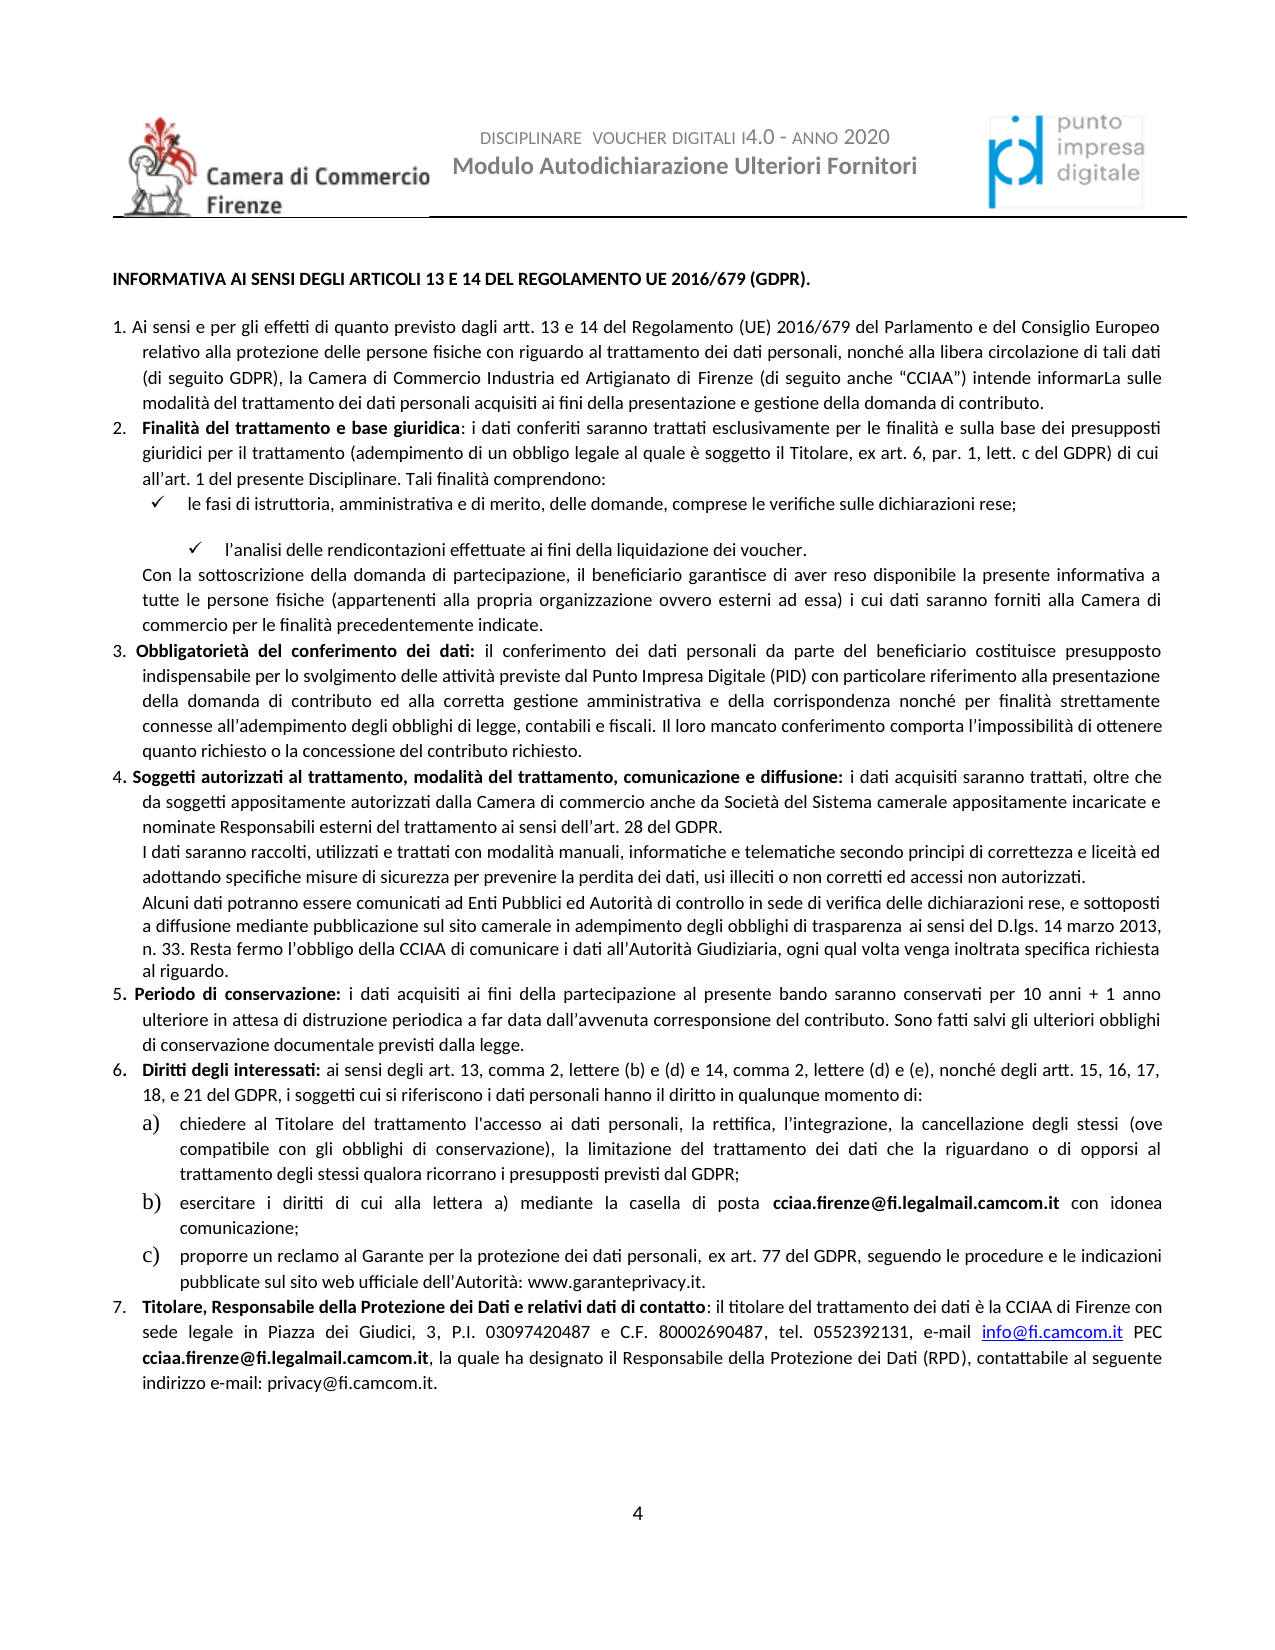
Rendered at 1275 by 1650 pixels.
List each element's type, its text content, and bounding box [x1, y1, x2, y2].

text 3. Obbligatorietà del conferimento dei dati: il conferimento dei dati personali da parte del beneficiario costituisce presupposto indispensabile per lo svolgimento delle attività previste dal Punto Impresa Digitale (PID) con particolare riferimento alla presentazione della domanda di contributo ed alla corretta gestione amministrativa e della corrispondenza nonché per finalità strettamente connesse all’adempimento degli obblighi di legge, contabili e fiscali. Il loro mancato conferimento comporta l’impossibilità di ottenere quanto richiesto o la concessione del contributo richiesto. [112, 639, 1162, 763]
text 7. Titolare, Responsabile della Protezione dei Dati e relativi dati di contatto: il titolare del trattamento dei dati è la CCIAA di Firenze con sede legale in Piazza dei Giudici, 3, P.I. 03097420487 e C.F. 80002690487, tel. 0552392131, e-mail info@fi.camcom.it PEC cciaa.firenze@fi.legalmail.camcom.it, la quale ha designato il Responsabile della Protezione dei Dati (RPD), contattabile al seguente indirizzo e-mail: privacy@fi.camcom.it. [112, 1295, 1162, 1394]
list l’analisi delle rendicontazioni effettuate ai fini della liquidazione dei voucher. [187, 538, 1162, 561]
text 1. Ai sensi e per gli effetti di quanto previsto dagli artt. 13 e 14 del Regolamento (UE) 2016/679 del Parlamento e del Consiglio Europeo relativo alla protezione delle persone fisiche con riguardo al trattamento dei dati personali, nonché alla libera circolazione di tali dati (di seguito GDPR), la Camera di Commercio Industria ed Artigianato di Firenze (di seguito anche “CCIAA”) intende informarLa sulle modalità del trattamento dei dati personali acquisiti ai fini della presentazione e gestione della domanda di contributo. [112, 316, 1162, 414]
text 2. Finalità del trattamento e base giuridica: i dati conferiti saranno trattati esclusivamente per le finalità e sulla base dei presupposti giuridici per il trattamento (adempimento di un obbligo legale al quale è soggetto il Titolare, ex art. 6, par. 1, lett. c del GDPR) di cui all’art. 1 del presente Disciplinare. Tali finalità comprendono: [112, 416, 1162, 490]
text Con la sottoscrizione della domanda di partecipazione, il beneficiario garantisce di aver reso disponibile la presente informativa a tutte le persone fisiche (appartenenti alla propria organizzazione ovvero esterni ad essa) i cui dati saranno forniti alla Camera di commercio per le finalità precedentemente indicate. [142, 563, 1162, 637]
text INFORMATIVA AI SENSI DEGLI ARTICOLI 13 E 14 DEL REGOLAMENTO UE 2016/679 (GDPR). [112, 267, 1162, 290]
text I dati saranno raccolti, utilizzati e trattati con modalità manuali, informatiche e telematiche secondo principi di correttezza e liceità ed adottando specifiche misure di sicurezza per prevenire la perdita dei dati, usi illeciti o non corretti ed accessi non autorizzati. [142, 841, 1162, 889]
text 6. Diritti degli interessati: ai sensi degli art. 13, comma 2, lettere (b) e (d) e 14, comma 2, lettere (d) e (e), nonché degli artt. 15, 16, 17, 18, e 21 del GDPR, i soggetti cui si riferiscono i dati personali hanno il diritto in qualunque momento di: [112, 1058, 1162, 1106]
list esercitare i diritti di cui alla lettera a) mediante la casella di posta cciaa.firenze@fi.legalmail.camcom.it con idonea comunicazione; [142, 1188, 1162, 1239]
list proporre un reclamo al Garante per la protezione dei dati personali, ex art. 77 del GDPR, seguendo le procedure e le indicazioni pubblicate sul sito web ufficiale dell’Autorità: www.garanteprivacy.it. [142, 1242, 1162, 1293]
list chiedere al Titolare del trattamento l'accesso ai dati personali, la rettifica, l’integrazione, la cancellazione degli stessi (ove compatibile con gli obblighi di conservazione), la limitazione del trattamento dei dati che la riguardano o di opporsi al trattamento degli stessi qualora ricorrano i presupposti previsti dal GDPR; [142, 1109, 1162, 1185]
list le fasi di istruttoria, amministrativa e di merito, delle domande, comprese le verifiche sulle dichiarazioni rese; [150, 492, 1162, 515]
text 5. Periodo di conservazione: i dati acquisiti ai fini della partecipazione al presente bando saranno conservati per 10 anni + 1 anno ulteriore in attesa di distruzione periodica a far data dall’avvenuta corresponsione del contributo. Sono fatti salvi gli ulteriori obblighi di conservazione documentale previsti dalla legge. [112, 983, 1162, 1056]
text 4. Soggetti autorizzati al trattamento, modalità del trattamento, comunicazione e diffusione: i dati acquisiti saranno trattati, oltre che da soggetti appositamente autorizzati dalla Camera di commercio anche da Società del Sistema camerale appositamente incaricate e nominate Responsabili esterni del trattamento ai sensi dell’art. 28 del GDPR. [112, 765, 1162, 838]
text Alcuni dati potranno essere comunicati ad Enti Pubblici ed Autorità di controllo in sede di verifica delle dichiarazioni rese, e sottoposti a diffusione mediante pubblicazione sul sito camerale in adempimento degli obblighi di trasparenza ai sensi del D.lgs. 14 marzo 2013, n. 33. Resta fermo l’obbligo della CCIAA di comunicare i dati all’Autorità Giudiziaria, ogni qual volta venga inoltrata specifica richiesta al riguardo. [142, 891, 1162, 983]
